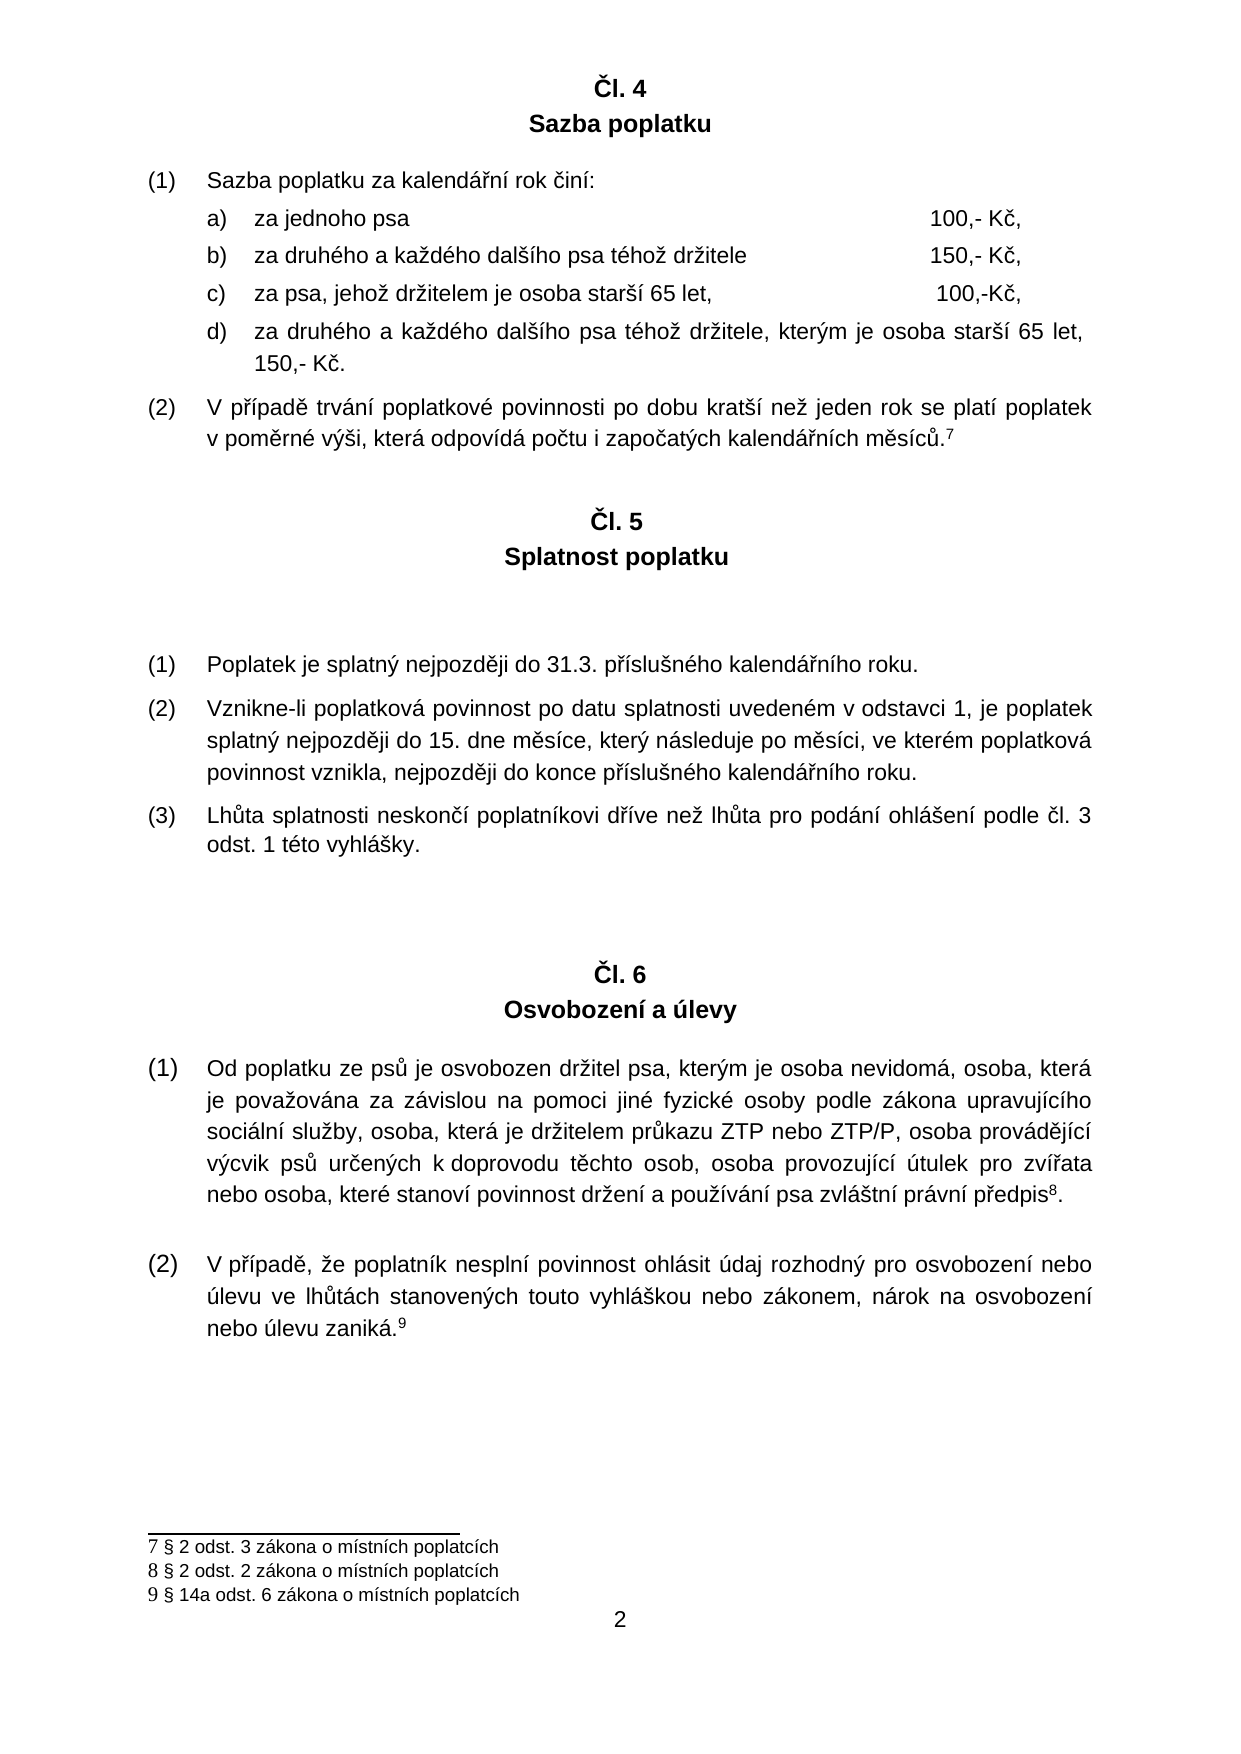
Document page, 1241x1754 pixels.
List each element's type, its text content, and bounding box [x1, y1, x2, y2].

list za druhého a každého dalšího psa téhož držitele 150,- Kč, [207, 242, 1093, 269]
text Čl. 5 [148, 507, 1093, 535]
text Osvobození a úlevy [148, 995, 1093, 1023]
list Poplatek je splatný nejpozději do 31.3. příslušného kalendářního roku. [148, 651, 1093, 678]
list za druhého a každého dalšího psa téhož držitele, kterým je osoba starší 65 let, 150,- Kč. [207, 318, 1093, 376]
list § 14a odst. 6 zákona o místních poplatcích [148, 1582, 1093, 1606]
list V případě, že poplatník nesplní povinnost ohlásit údaj rozhodný pro osvobození nebo úlevu ve lhůtách stanovených touto vyhláškou nebo zákonem, nárok na osvobození nebo úlevu zaniká. [148, 1249, 1093, 1341]
list V případě trvání poplatkové povinnosti po dobu kratší než jeden rok se platí poplatek v poměrné výši, která odpovídá počtu i započatých kalendářních měsíců. [148, 393, 1093, 451]
list Vznikne-li poplatková povinnost po datu splatnosti uvedeném v odstavci 1, je poplatek splatný nejpozději do 15. dne měsíce, který následuje po měsíci, ve kterém poplatková povinnost vznikla, nejpozději do konce příslušného kalendářního roku. [148, 695, 1093, 785]
list § 2 odst. 2 zákona o místních poplatcích [148, 1558, 1093, 1582]
text Čl. 6 [148, 960, 1093, 988]
list Od poplatku ze psů je osvobozen držitel psa, kterým je osoba nevidomá, osoba, která je považována za závislou na pomoci jiné fyzické osoby podle zákona upravujícího sociální služby, osoba, která je držitelem průkazu ZTP nebo ZTP/P, osoba provádějící výcvik psů určených k doprovodu těchto osob, osoba provozující útulek pro zvířata nebo osoba, které stanoví povinnost držení a používání psa zvláštní právní předpis. [148, 1053, 1093, 1208]
text Sazba poplatku [148, 109, 1093, 137]
list za jednoho psa 100,- Kč, [207, 204, 1093, 231]
list Lhůta splatnosti neskončí poplatníkovi dříve než lhůta pro podání ohlášení podle čl. 3 odst. 1 této vyhlášky. [148, 802, 1093, 858]
list § 2 odst. 3 zákona o místních poplatcích [148, 1534, 1093, 1558]
text Splatnost poplatku [148, 542, 1093, 570]
text Čl. 4 [148, 74, 1093, 102]
list Sazba poplatku za kalendářní rok činí: [148, 167, 1093, 193]
list za psa, jehož držitelem je osoba starší 65 let, 100,-Kč, [207, 280, 1093, 306]
